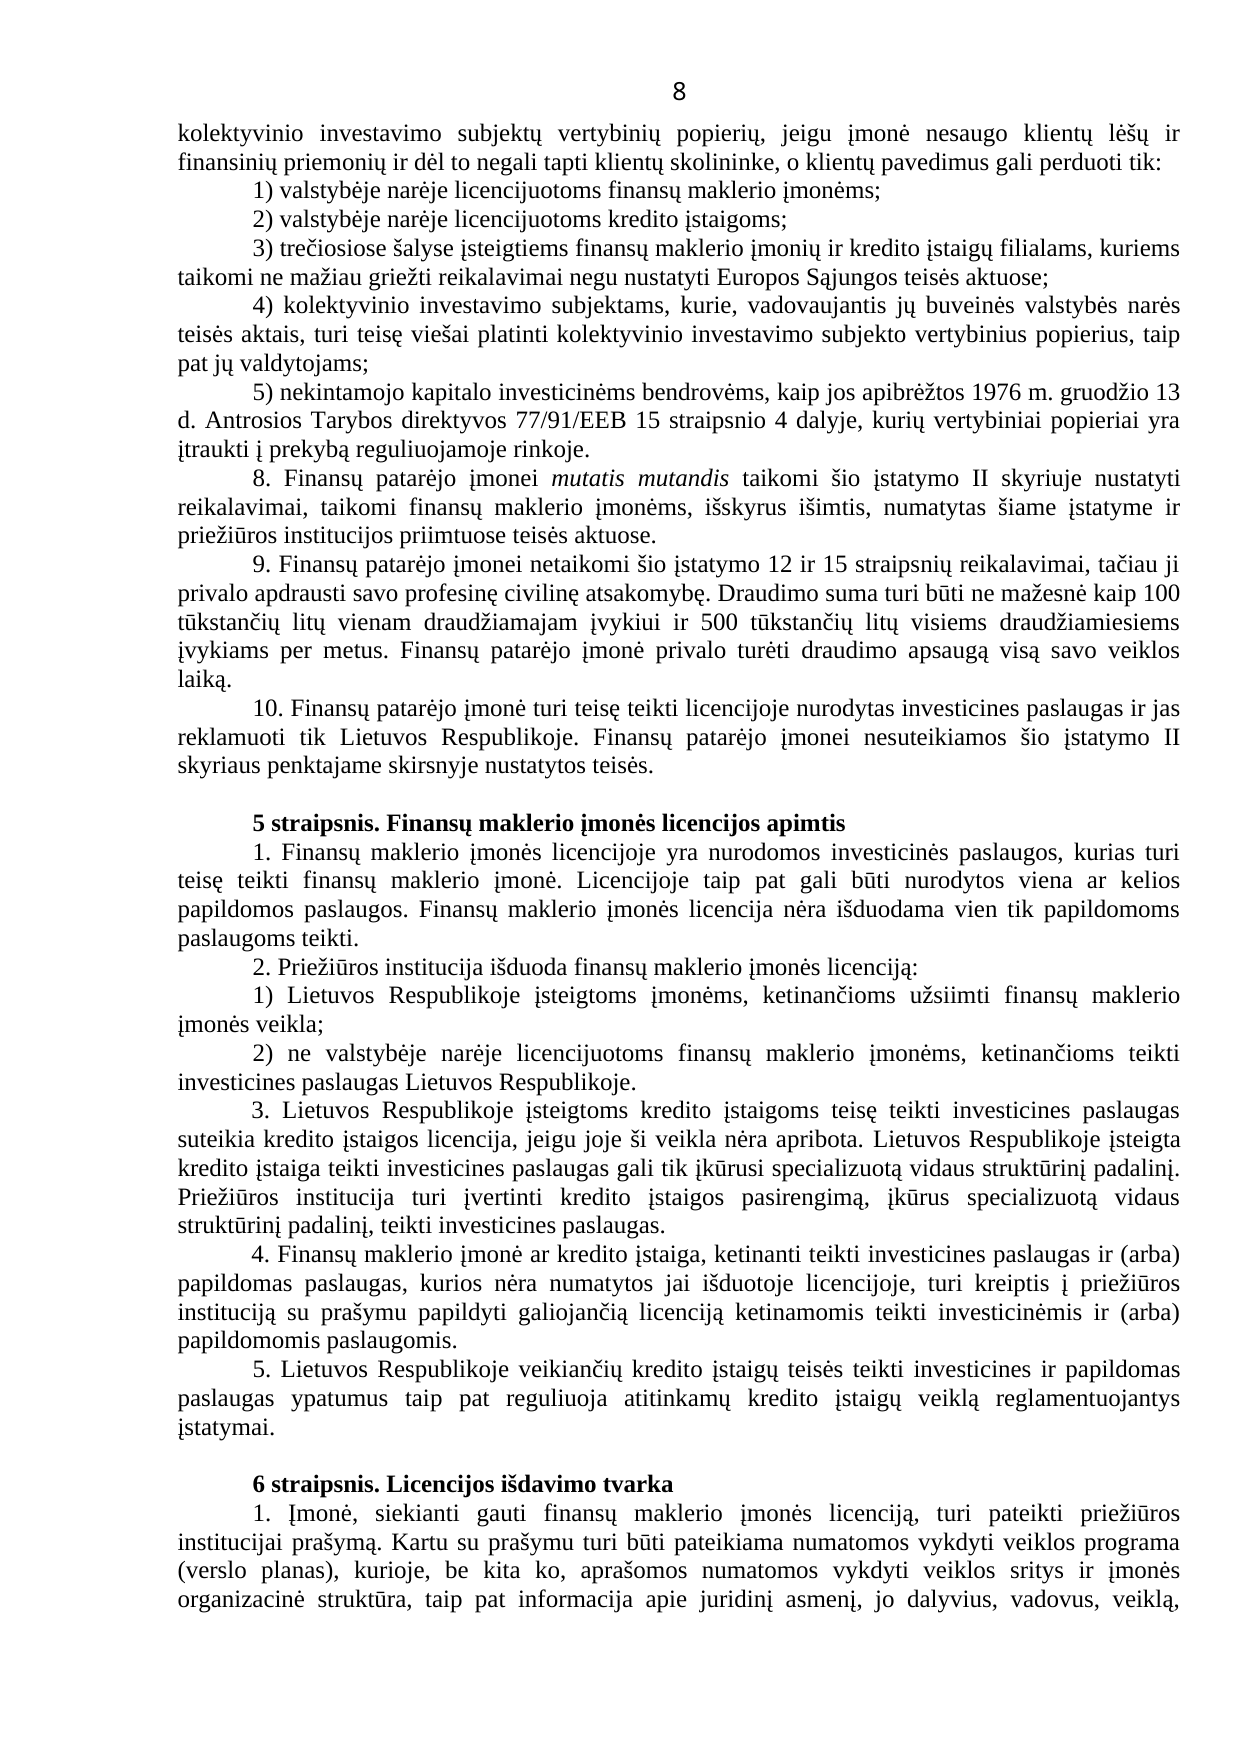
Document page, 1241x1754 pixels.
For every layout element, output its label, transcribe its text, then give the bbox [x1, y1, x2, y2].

text kolektyvinio investavimo subjektų vertybinių popierių, jeigu įmonė nesaugo klientų lėšų ir finansinių priemonių ir dėl to negali tapti klientų skolininke, o klientų pavedimus gali perduoti tik: [177, 118, 1181, 176]
text 5. Lietuvos Respublikoje veikiančių kredito įstaigų teisės teikti investicines ir papildomas paslaugas ypatumus taip pat reguliuoja atitinkamų kredito įstaigų veiklą reglamentuojantys įstatymai. [177, 1354, 1181, 1441]
text 2) valstybėje narėje licencijuotoms kredito įstaigoms; [177, 204, 1181, 233]
text 2. Priežiūros institucija išduoda finansų maklerio įmonės licenciją: [177, 952, 1181, 981]
text 4. Finansų maklerio įmonė ar kredito įstaiga, ketinanti teikti investicines paslaugas ir (arba) papildomas paslaugas, kurios nėra numatytos jai išduotoje licencijoje, turi kreiptis į priežiūros instituciją su prašymu papildyti galiojančią licenciją ketinamomis teikti investicinėmis ir (arba) papildomomis paslaugomis. [177, 1239, 1181, 1354]
text 3. Lietuvos Respublikoje įsteigtoms kredito įstaigoms teisę teikti investicines paslaugas suteikia kredito įstaigos licencija, jeigu joje ši veikla nėra apribota. Lietuvos Respublikoje įsteigta kredito įstaiga teikti investicines paslaugas gali tik įkūrusi specializuotą vidaus struktūrinį padalinį. Priežiūros institucija turi įvertinti kredito įstaigos pasirengimą, įkūrus specializuotą vidaus struktūrinį padalinį, teikti investicines paslaugas. [177, 1096, 1181, 1239]
text 1. Įmonė, siekianti gauti finansų maklerio įmonės licenciją, turi pateikti priežiūros institucijai prašymą. Kartu su prašymu turi būti pateikiama numatomos vykdyti veiklos programa (verslo planas), kurioje, be kita ko, aprašomos numatomos vykdyti veiklos sritys ir įmonės organizacinė struktūra, taip pat informacija apie juridinį asmenį, jo dalyvius, vadovus, veiklą, [177, 1498, 1181, 1613]
text 8. Finansų patarėjo įmonei mutatis mutandis taikomi šio įstatymo II skyriuje nustatyti reikalavimai, taikomi finansų maklerio įmonėms, išskyrus išimtis, numatytas šiame įstatyme ir priežiūros institucijos priimtuose teisės aktuose. [177, 463, 1181, 549]
text 5) nekintamojo kapitalo investicinėms bendrovėms, kaip jos apibrėžtos 1976 m. gruodžio 13 d. Antrosios Tarybos direktyvos 77/91/EEB 15 straipsnio 4 dalyje, kurių vertybiniai popieriai yra įtraukti į prekybą reguliuojamoje rinkoje. [177, 377, 1181, 463]
text 1. Finansų maklerio įmonės licencijoje yra nurodomos investicinės paslaugos, kurias turi teisę teikti finansų maklerio įmonė. Licencijoje taip pat gali būti nurodytos viena ar kelios papildomos paslaugos. Finansų maklerio įmonės licencija nėra išduodama vien tik papildomoms paslaugoms teikti. [177, 837, 1181, 952]
text 1) valstybėje narėje licencijuotoms finansų maklerio įmonėms; [177, 176, 1181, 204]
text 5 straipsnis. Finansų maklerio įmonės licencijos apimtis [177, 808, 1181, 837]
text 3) trečiosiose šalyse įsteigtiems finansų maklerio įmonių ir kredito įstaigų filialams, kuriems taikomi ne mažiau griežti reikalavimai negu nustatyti Europos Sąjungos teisės aktuose; [177, 233, 1181, 291]
text 6 straipsnis. Licencijos išdavimo tvarka [177, 1469, 1181, 1498]
text 10. Finansų patarėjo įmonė turi teisę teikti licencijoje nurodytas investicines paslaugas ir jas reklamuoti tik Lietuvos Respublikoje. Finansų patarėjo įmonei nesuteikiamos šio įstatymo II skyriaus penktajame skirsnyje nustatytos teisės. [177, 693, 1181, 779]
text 1) Lietuvos Respublikoje įsteigtoms įmonėms, ketinančioms užsiimti finansų maklerio įmonės veikla; [177, 981, 1181, 1038]
text 2) ne valstybėje narėje licencijuotoms finansų maklerio įmonėms, ketinančioms teikti investicines paslaugas Lietuvos Respublikoje. [177, 1038, 1181, 1096]
text 9. Finansų patarėjo įmonei netaikomi šio įstatymo 12 ir 15 straipsnių reikalavimai, tačiau ji privalo apdrausti savo profesinę civilinę atsakomybę. Draudimo suma turi būti ne mažesnė kaip 100 tūkstančių litų vienam draudžiamajam įvykiui ir 500 tūkstančių litų visiems draudžiamiesiems įvykiams per metus. Finansų patarėjo įmonė privalo turėti draudimo apsaugą visą savo veiklos laiką. [177, 549, 1181, 693]
text 4) kolektyvinio investavimo subjektams, kurie, vadovaujantis jų buveinės valstybės narės teisės aktais, turi teisę viešai platinti kolektyvinio investavimo subjekto vertybinius popierius, taip pat jų valdytojams; [177, 291, 1181, 377]
